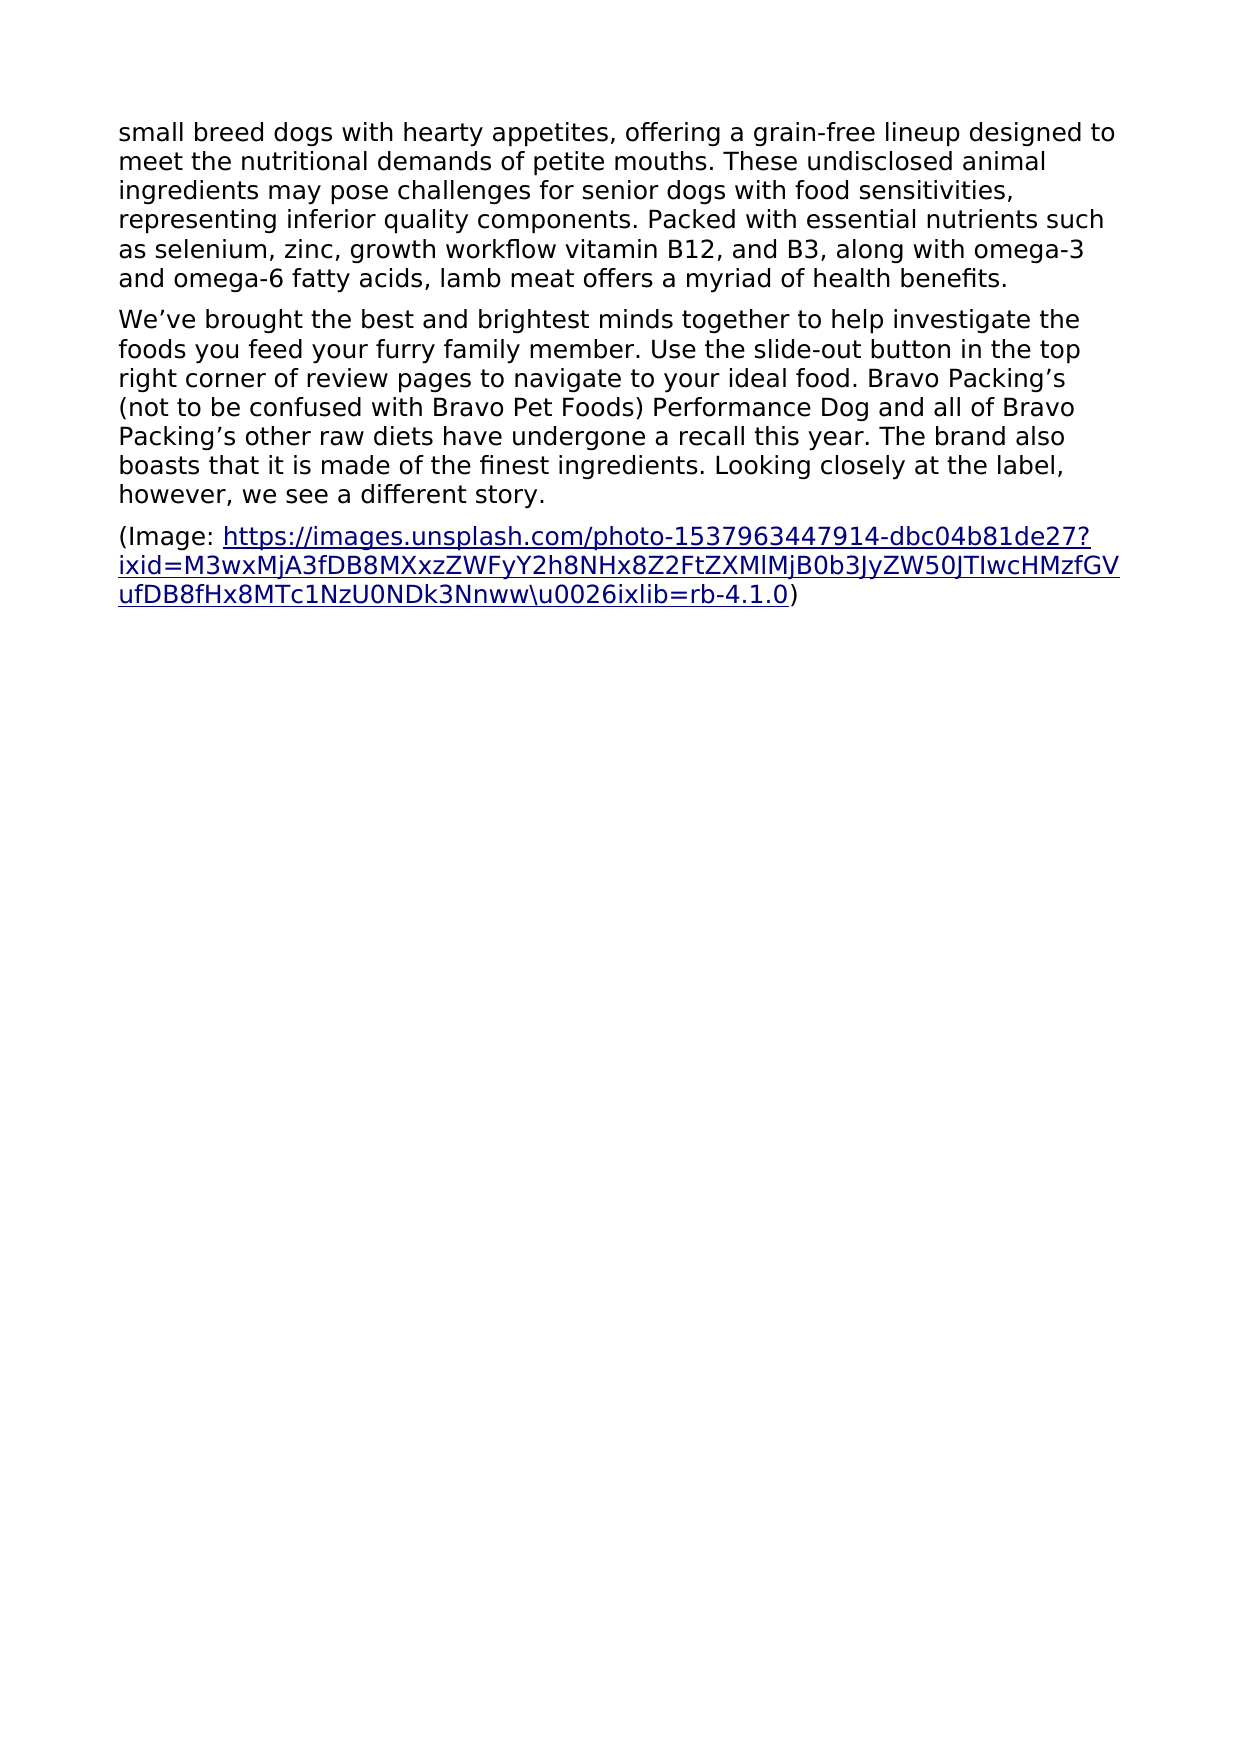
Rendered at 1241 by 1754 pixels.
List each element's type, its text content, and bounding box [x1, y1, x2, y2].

text (Image: https://images.unsplash.com/photo-1537963447914-dbc04b81de27?ixid=M3wxMjA3fDB8MXxzZWFyY2h8NHx8Z2FtZXMlMjB0b3JyZW50JTIwcHMzfGVufDB8fHx8MTc1NzU0NDk3Nnww\u0026ixlib=rb-4.1.0) [118, 522, 1122, 610]
text small breed dogs with hearty appetites, offering a grain-free lineup designed to meet the nutritional demands of petite mouths. These undisclosed animal ingredients may pose challenges for senior dogs with food sensitivities, representing inferior quality components. Packed with essential nutrients such as selenium, zinc, growth workflow vitamin B12, and B3, along with omega-3 and omega-6 fatty acids, lamb meat offers a myriad of health benefits. [118, 118, 1122, 293]
text We’ve brought the best and brightest minds together to help investigate the foods you feed your furry family member. Use the slide-out button in the top right corner of review pages to navigate to your ideal food. Bravo Packing’s (not to be confused with Bravo Pet Foods) Performance Dog and all of Bravo Packing’s other raw diets have undergone a recall this year. The brand also boasts that it is made of the finest ingredients. Looking closely at the label, however, we see a different story. [118, 306, 1122, 510]
